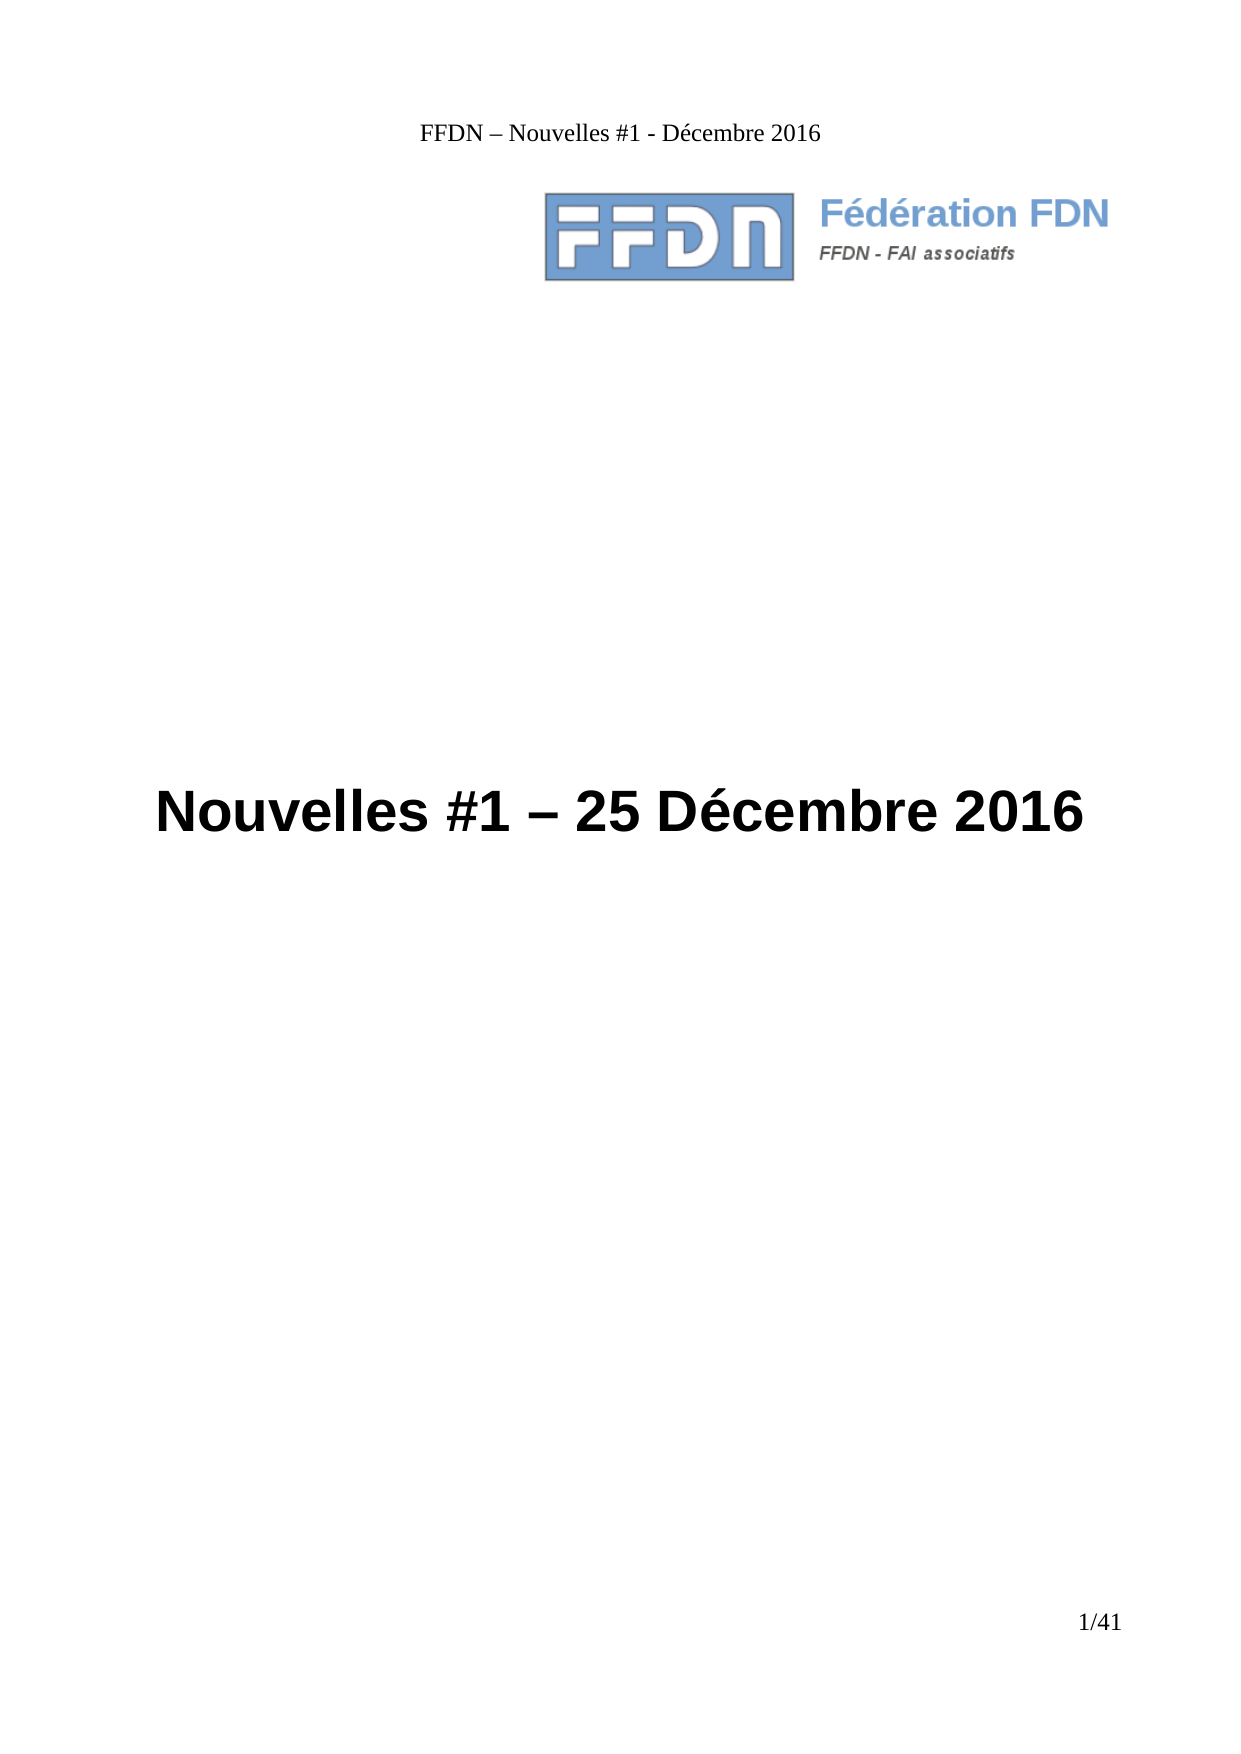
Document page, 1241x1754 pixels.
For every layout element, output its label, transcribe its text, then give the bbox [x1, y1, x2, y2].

title Nouvelles #1 – 25 Décembre 2016 [118, 776, 1122, 843]
picture [541, 190, 1111, 285]
